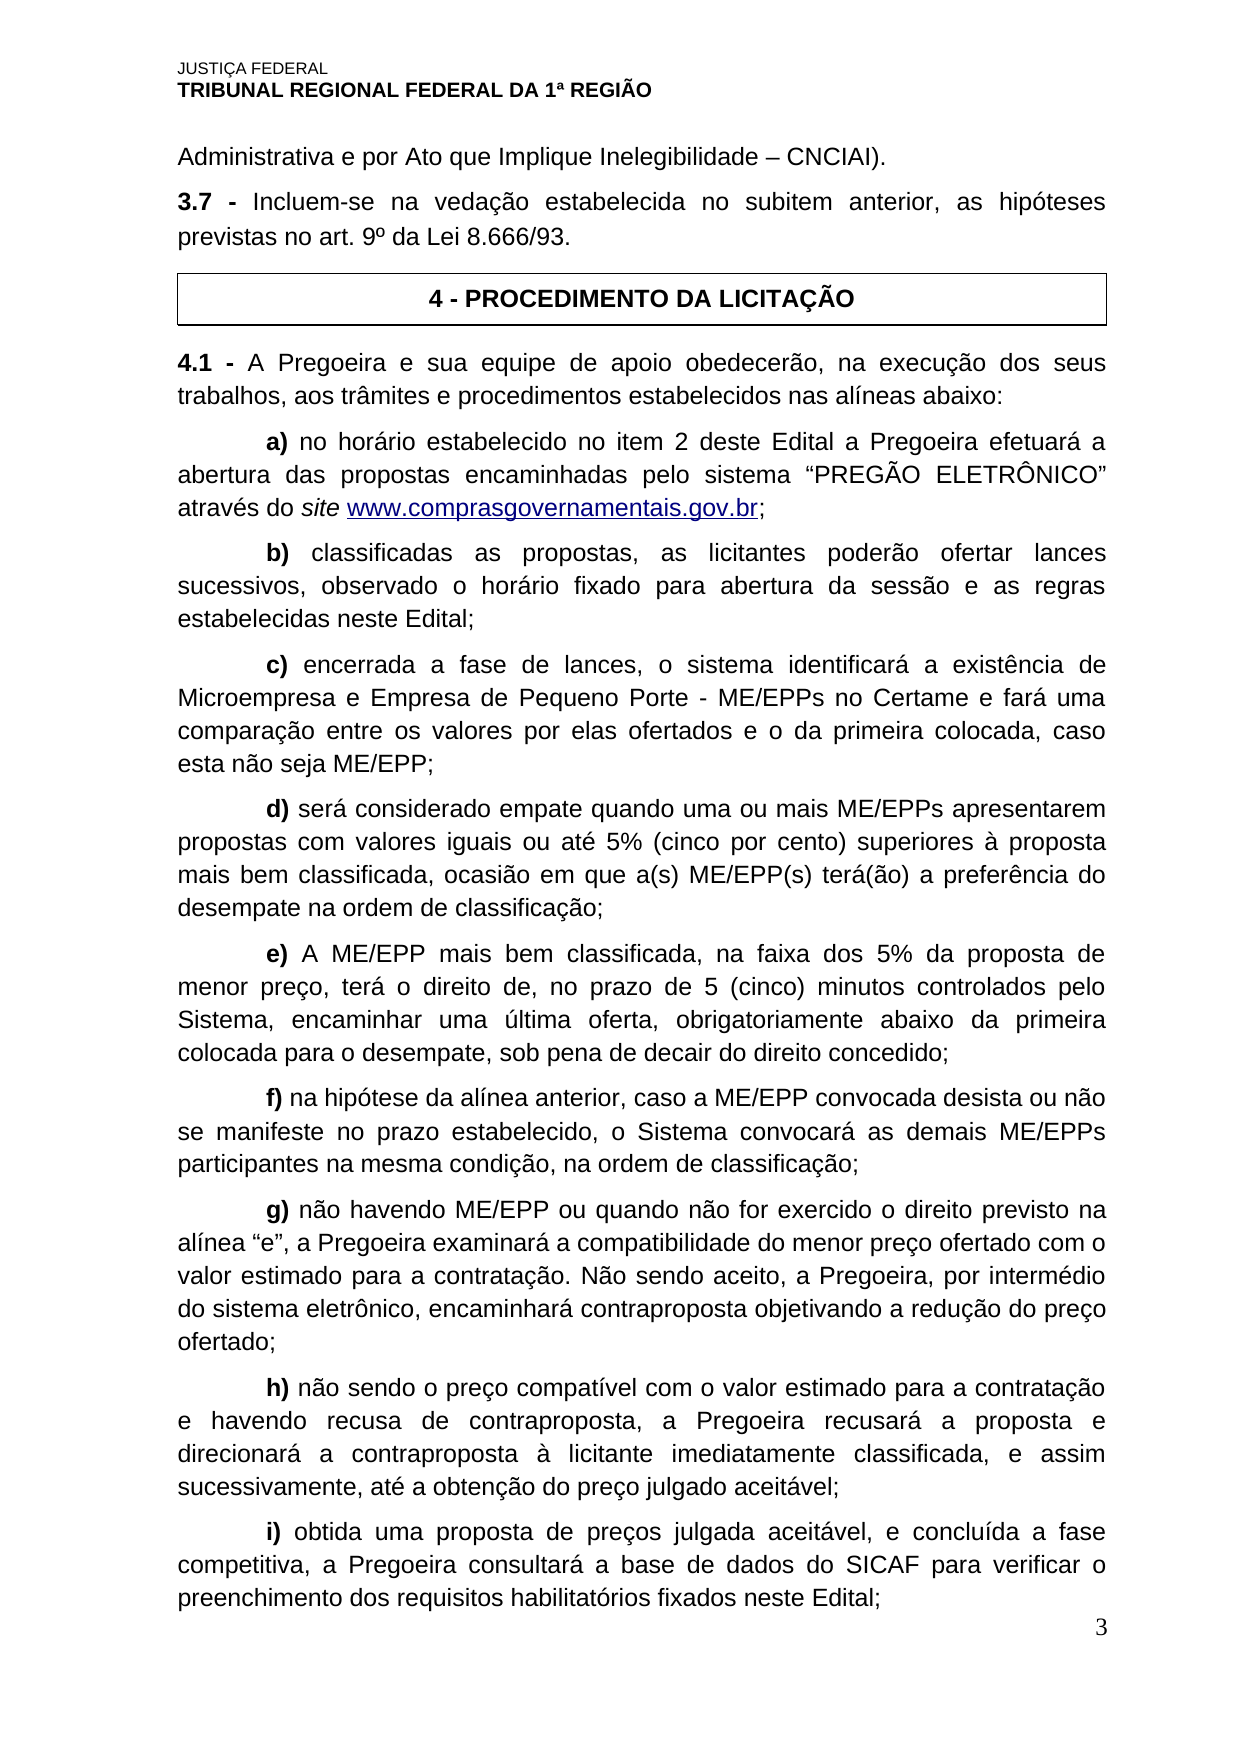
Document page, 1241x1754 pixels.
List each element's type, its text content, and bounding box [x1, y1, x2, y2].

text 3.7 - Incluem-se na vedação estabelecida no subitem anterior, as hipóteses previstas no art. 9º da Lei 8.666/93. [177, 187, 1107, 251]
text f) na hipótese da alínea anterior, caso a ME/EPP convocada desista ou não se manifeste no prazo estabelecido, o Sistema convocará as demais ME/EPPs participantes na mesma condição, na ordem de classificação; [177, 1083, 308, 1178]
text Administrativa e por Ato que Implique Inelegibilidade – CNCIAI). [177, 142, 1107, 171]
text f) na hipótese da alínea anterior, caso a ME/EPP convocada desista ou não se manifeste no prazo estabelecido, o Sistema convocará as demais ME/EPPs participantes na mesma condição, na ordem de classificação; [985, 1083, 1107, 1178]
text c) encerrada a fase de lances, o sistema identificará a existência de Microempresa e Empresa de Pequeno Porte - ME/EPPs no Certame e fará uma comparação entre os valores por elas ofertados e o da primeira colocada, caso esta não seja ME/EPP; [177, 650, 308, 777]
text 4 - PROCEDIMENTO DA LICITAÇÃO [178, 274, 1106, 324]
text i) obtida uma proposta de preços julgada aceitável, e concluída a fase competitiva, a Pregoeira consultará a base de dados do SICAF para verificar o preenchimento dos requisitos habilitatórios fixados neste Edital; [177, 1517, 1107, 1612]
text a) no horário estabelecido no item 2 deste Edital a Pregoeira efetuará a abertura das propostas encaminhadas pelo sistema “PREGÃO ELETRÔNICO” através do site www.comprasgovernamentais.gov.br; [177, 427, 1107, 521]
text e) A ME/EPP mais bem classificada, na faixa dos 5% da proposta de menor preço, terá o direito de, no prazo de 5 (cinco) minutos controlados pelo Sistema, encaminhar uma última oferta, obrigatoriamente abaixo da primeira colocada para o desempate, sob pena de decair do direito concedido; [985, 939, 1107, 1067]
text e) A ME/EPP mais bem classificada, na faixa dos 5% da proposta de menor preço, terá o direito de, no prazo de 5 (cinco) minutos controlados pelo Sistema, encaminhar uma última oferta, obrigatoriamente abaixo da primeira colocada para o desempate, sob pena de decair do direito concedido; [177, 939, 308, 1067]
text h) não sendo o preço compatível com o valor estimado para a contratação e havendo recusa de contraproposta, a Pregoeira recusará a proposta e direcionará a contraproposta à licitante imediatamente classificada, e assim sucessivamente, até a obtenção do preço julgado aceitável; [177, 1373, 1107, 1500]
text b) classificadas as propostas, as licitantes poderão ofertar lances sucessivos, observado o horário fixado para abertura da sessão e as regras estabelecidas neste Edital; [177, 538, 1107, 633]
text d) será considerado empate quando uma ou mais ME/EPPs apresentarem propostas com valores iguais ou até 5% (cinco por cento) superiores à proposta mais bem classificada, ocasião em que a(s) ME/EPP(s) terá(ão) a preferência do desempate na ordem de classificação; [177, 794, 308, 922]
text g) não havendo ME/EPP ou quando não for exercido o direito previsto na alínea “e”, a Pregoeira examinará a compatibilidade do menor preço ofertado com o valor estimado para a contratação. Não sendo aceito, a Pregoeira, por intermédio do sistema eletrônico, encaminhará contraproposta objetivando a redução do preço ofertado; [177, 1195, 1107, 1356]
text d) será considerado empate quando uma ou mais ME/EPPs apresentarem propostas com valores iguais ou até 5% (cinco por cento) superiores à proposta mais bem classificada, ocasião em que a(s) ME/EPP(s) terá(ão) a preferência do desempate na ordem de classificação; [985, 794, 1107, 922]
text c) encerrada a fase de lances, o sistema identificará a existência de Microempresa e Empresa de Pequeno Porte - ME/EPPs no Certame e fará uma comparação entre os valores por elas ofertados e o da primeira colocada, caso esta não seja ME/EPP; [985, 650, 1107, 777]
text 4.1 - A Pregoeira e sua equipe de apoio obedecerão, na execução dos seus trabalhos, aos trâmites e procedimentos estabelecidos nas alíneas abaixo: [177, 348, 1107, 410]
